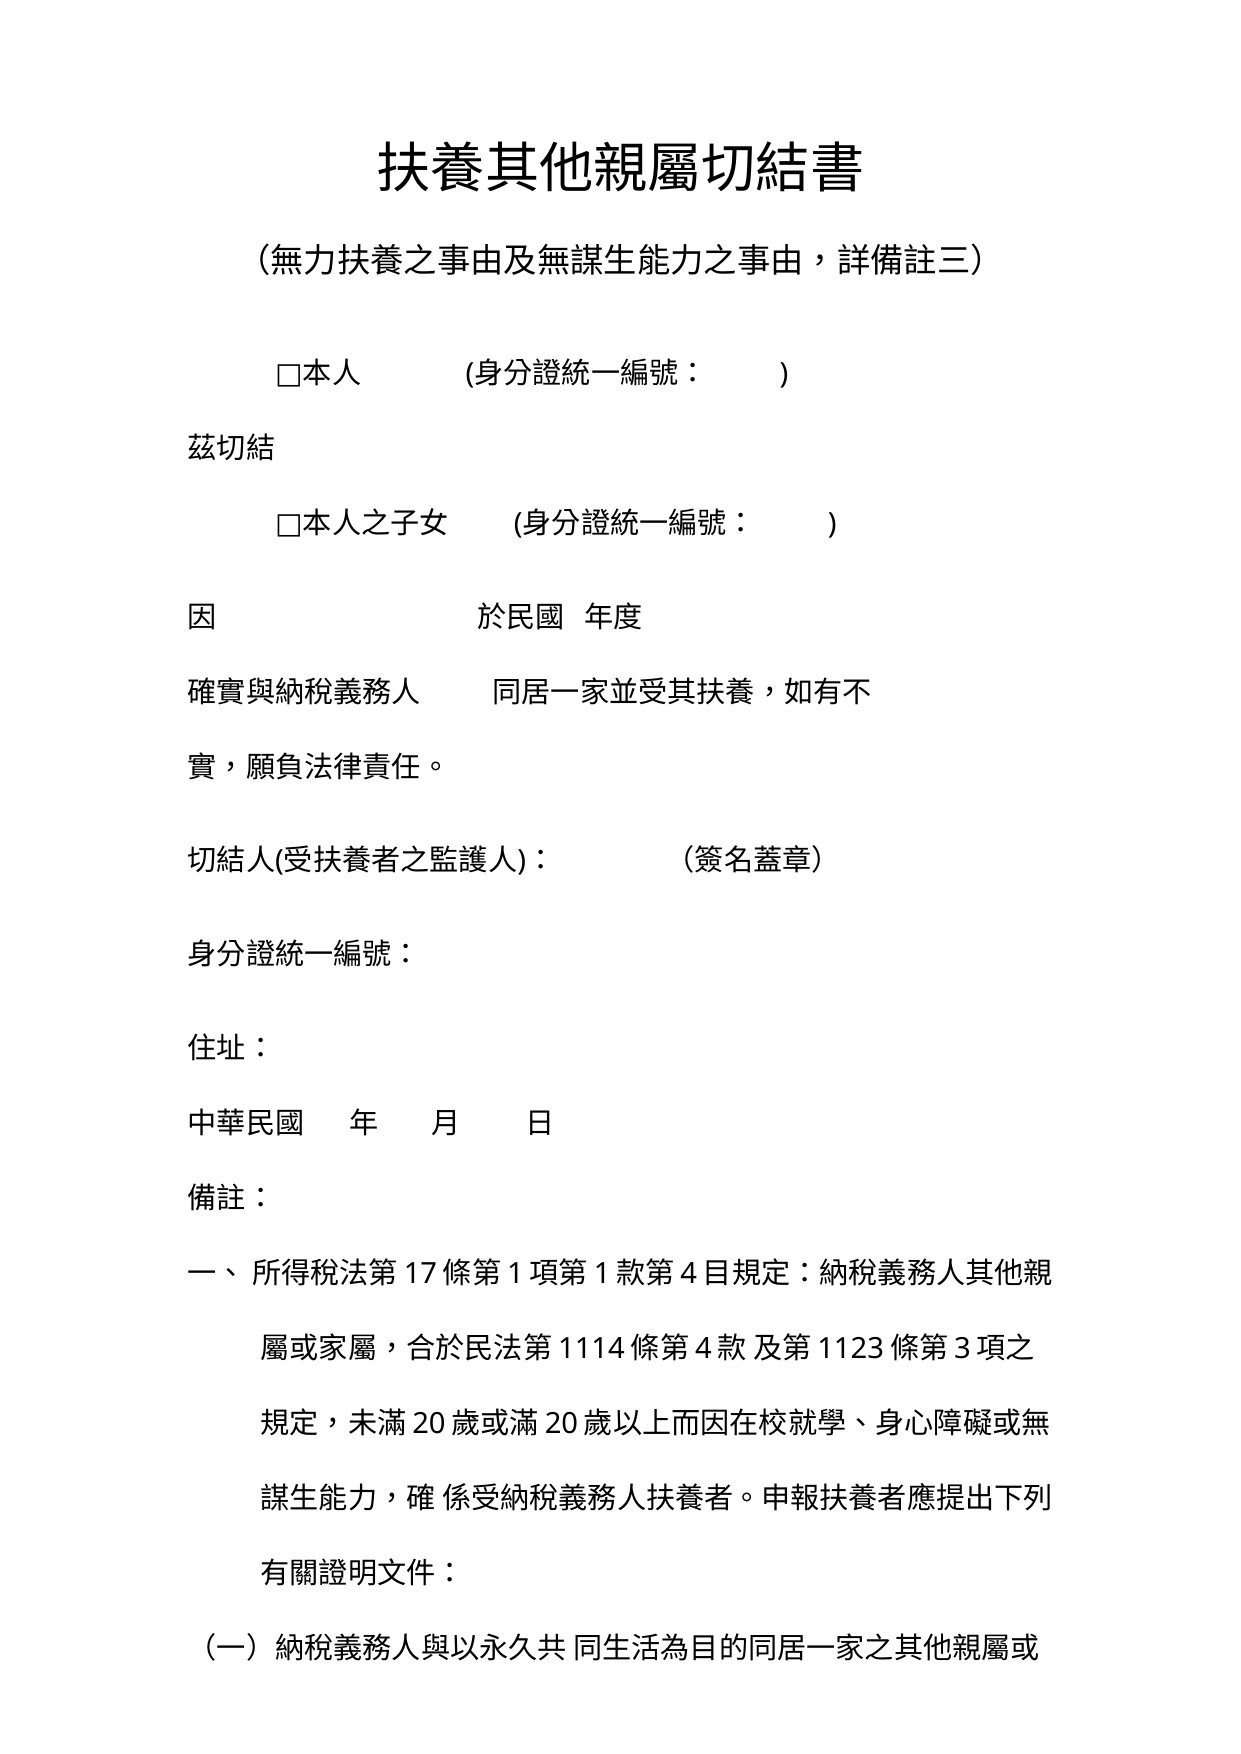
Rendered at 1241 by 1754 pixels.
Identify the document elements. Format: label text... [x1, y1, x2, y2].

text □本人 (身分證統一編號： ) [187, 333, 1053, 408]
text 一、 所得稅法第17條第1項第1款第4目規定：納稅義務人其他親屬或家屬，合於民法第1114條第4款 及第1123條第3項之規定，未滿20歲或滿20歲以上而因在校就學、身心障礙或無謀生能力，確 係受納稅義務人扶養者。申報扶養者應提出下列有關證明文件： [187, 1233, 1053, 1608]
text □本人之子女 (身分證統一編號： ) [187, 483, 1053, 558]
text 切結人(受扶養者之監護人)： （簽名蓋章） [187, 821, 1053, 896]
text 住址： [187, 1008, 1053, 1083]
text 身分證統一編號： [187, 914, 1053, 989]
text （一）納稅義務人與以永久共 同生活為目的同居一家之其他親屬或 [187, 1608, 1053, 1683]
text 備註： [187, 1158, 1053, 1233]
text 實，願負法律責任。 [187, 727, 1053, 802]
text 茲切結 [187, 408, 1053, 483]
text 中華民國 年 月 日 [187, 1083, 1053, 1158]
text （無力扶養之事由及無謀生能力之事由，詳備註三） [187, 221, 1053, 296]
text 扶養其他親屬切結書 [187, 108, 1053, 221]
text 確實與納稅義務人 同居一家並受其扶養，如有不 [187, 652, 1053, 727]
text 因 於民國 年度 [187, 577, 1053, 652]
